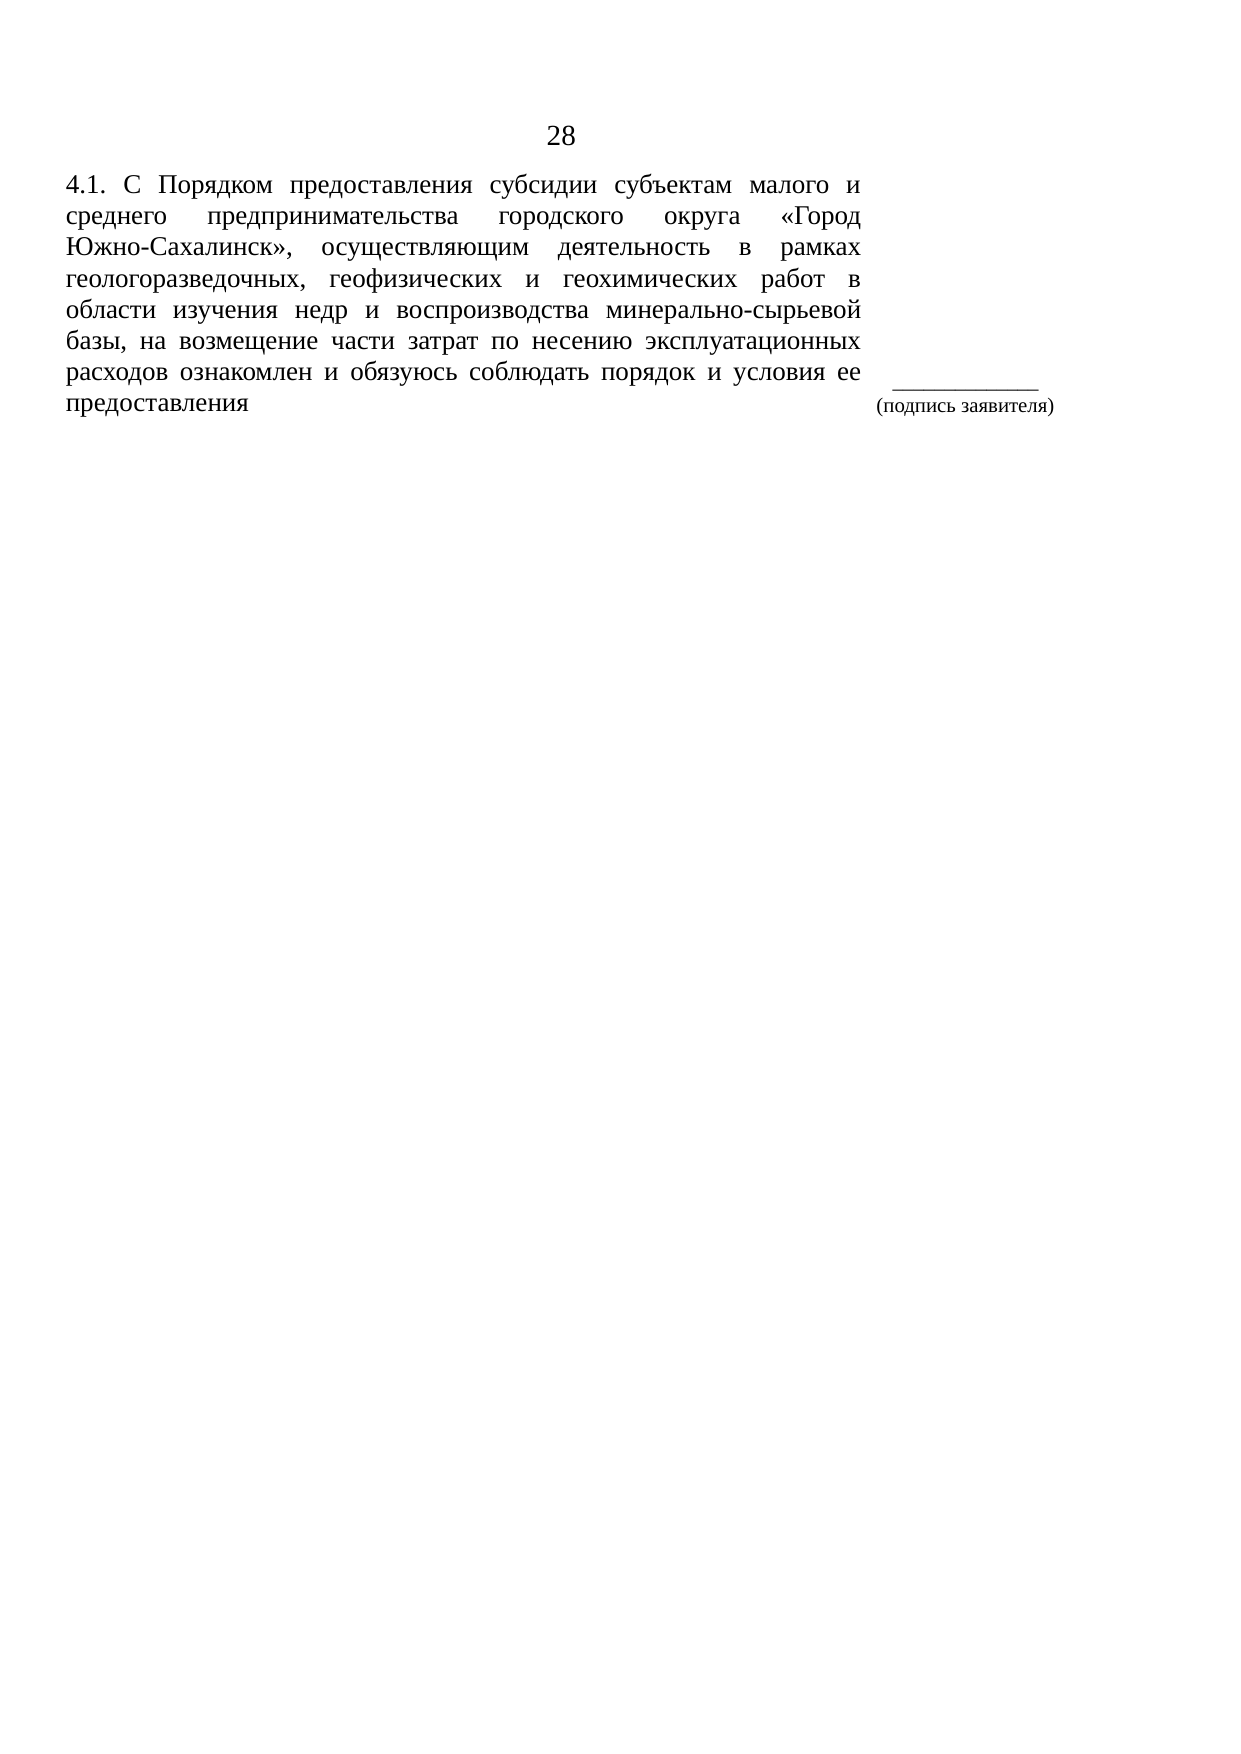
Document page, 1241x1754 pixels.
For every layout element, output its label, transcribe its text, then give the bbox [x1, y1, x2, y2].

table_header 4.1. С Порядком предоставления субсидии субъектам малого и среднего предпринимательства городского округа «Город Южно-Сахалинск», осуществляющим деятельность в рамках геологоразведочных, геофизических и геохимических работ в области изучения недр и воспроизводства минерально-сырьевой базы, на возмещение части затрат по несению эксплуатационных расходов ознакомлен и обязуюсь соблюдать порядок и условия ее предоставления [59, 158, 868, 428]
table_header ______________ (подпись заявителя) [868, 158, 1062, 428]
